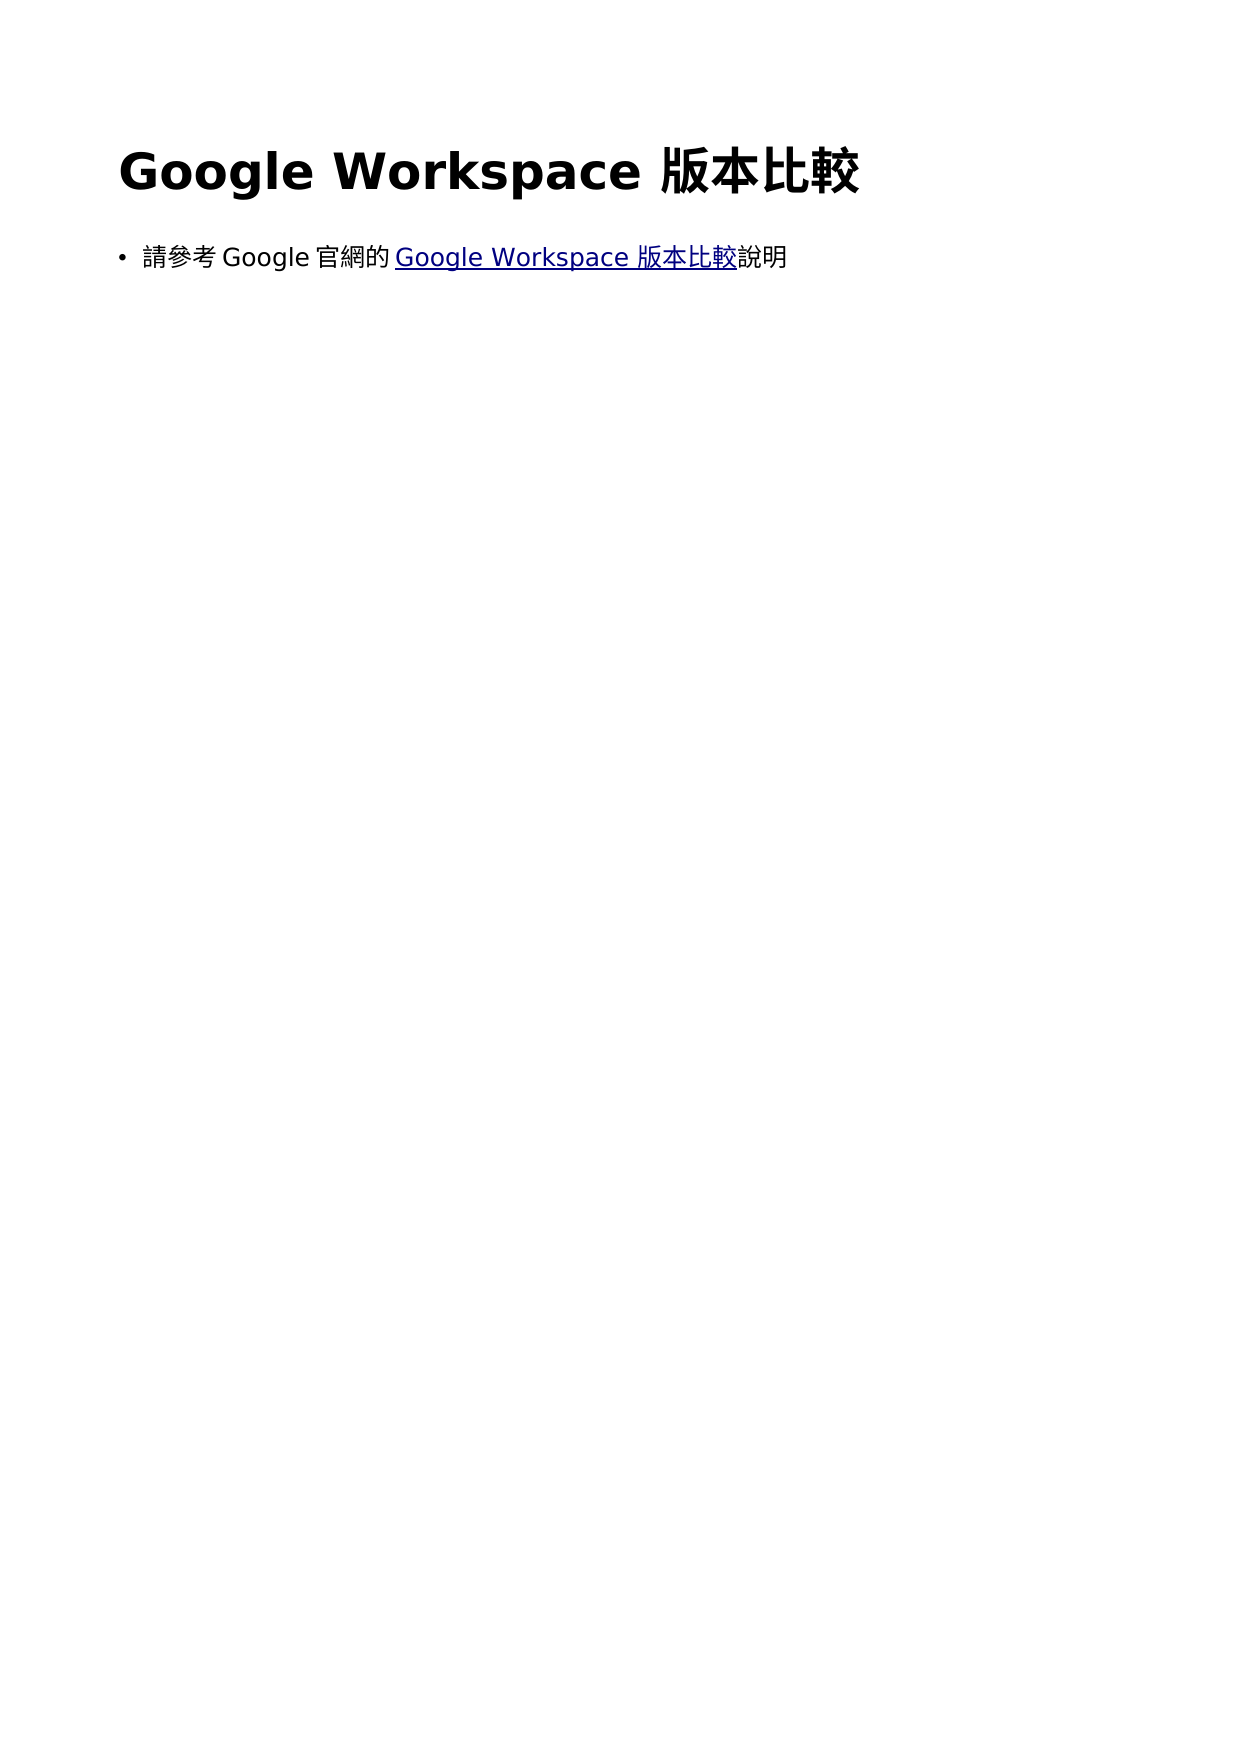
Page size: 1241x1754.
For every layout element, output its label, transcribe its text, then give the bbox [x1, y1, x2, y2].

list 請參考Google官網的Google Workspace 版本比較說明 [118, 243, 1122, 272]
subtitle Google Workspace 版本比較 [118, 143, 1122, 201]
